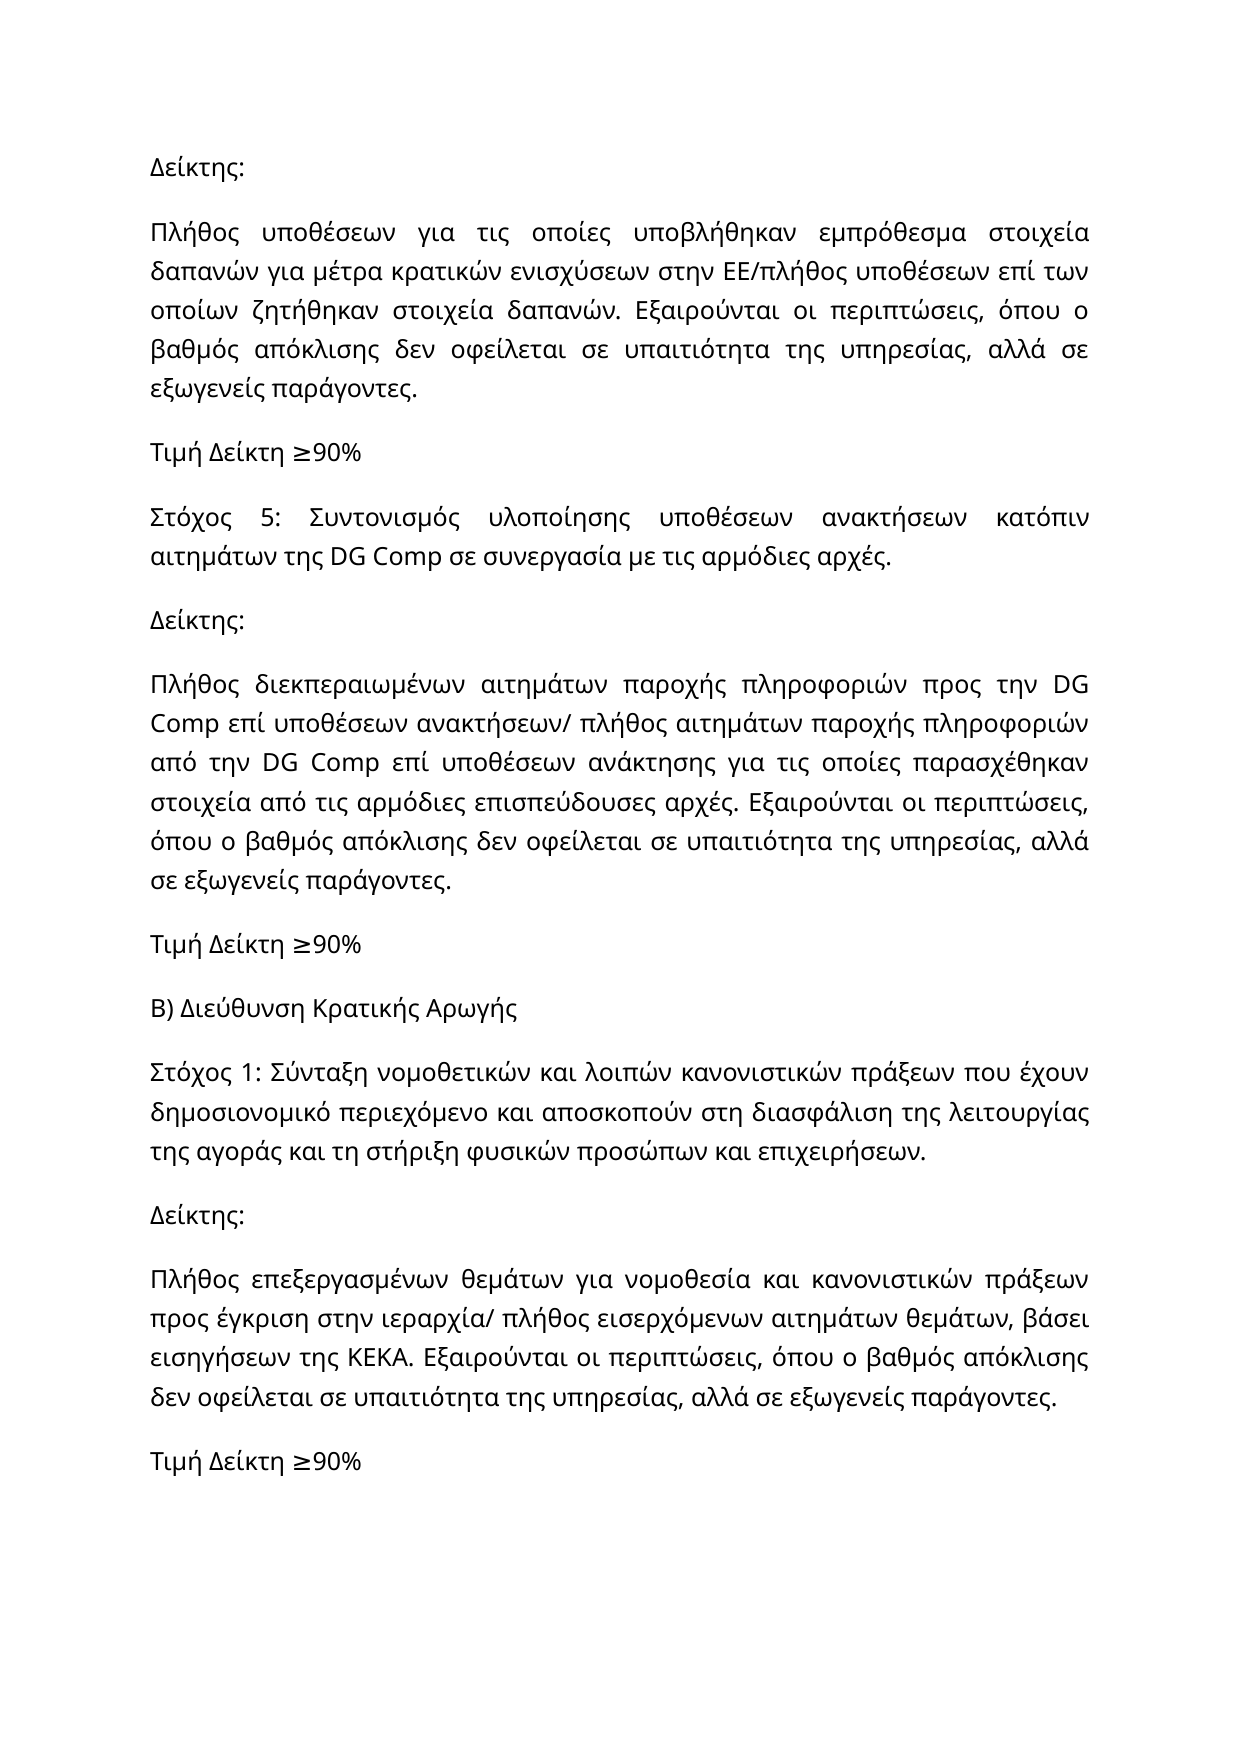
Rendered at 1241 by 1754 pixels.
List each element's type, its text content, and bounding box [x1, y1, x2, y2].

text Β) Διεύθυνση Κρατικής Αρωγής [150, 991, 1090, 1025]
text Τιμή Δείκτη ≥90% [150, 927, 1090, 961]
text Πλήθος διεκπεραιωμένων αιτημάτων παροχής πληροφοριών προς την DG Comp επί υποθέσεων ανακτήσεων/ πλήθος αιτημάτων παροχής πληροφοριών από την DG Comp επί υποθέσεων ανάκτησης για τις οποίες παρασχέθηκαν στοιχεία από τις αρμόδιες επισπεύδουσες αρχές. Εξαιρούνται οι περιπτώσεις, όπου ο βαθμός απόκλισης δεν οφείλεται σε υπαιτιότητα της υπηρεσίας, αλλά σε εξωγενείς παράγοντες. [150, 667, 1090, 897]
text Δείκτης: [150, 150, 1090, 184]
text Στόχος 5: Συντονισμός υλοποίησης υποθέσεων ανακτήσεων κατόπιν αιτημάτων της DG Comp σε συνεργασία με τις αρμόδιες αρχές. [150, 499, 1090, 572]
text Πλήθος υποθέσεων για τις οποίες υποβλήθηκαν εμπρόθεσμα στοιχεία δαπανών για μέτρα κρατικών ενισχύσεων στην ΕΕ/πλήθος υποθέσεων επί των οποίων ζητήθηκαν στοιχεία δαπανών. Εξαιρούνται οι περιπτώσεις, όπου ο βαθμός απόκλισης δεν οφείλεται σε υπαιτιότητα της υπηρεσίας, αλλά σε εξωγενείς παράγοντες. [150, 214, 1090, 405]
text Τιμή Δείκτη ≥90% [150, 435, 1090, 469]
text Δείκτης: [150, 602, 1090, 637]
text Στόχος 1: Σύνταξη νομοθετικών και λοιπών κανονιστικών πράξεων που έχουν δημοσιονομικό περιεχόμενο και αποσκοπούν στη διασφάλιση της λειτουργίας της αγοράς και τη στήριξη φυσικών προσώπων και επιχειρήσεων. [150, 1055, 1090, 1167]
text Πλήθος επεξεργασμένων θεμάτων για νομοθεσία και κανονιστικών πράξεων προς έγκριση στην ιεραρχία/ πλήθος εισερχόμενων αιτημάτων θεμάτων, βάσει εισηγήσεων της ΚΕΚΑ. Εξαιρούνται οι περιπτώσεις, όπου ο βαθμός απόκλισης δεν οφείλεται σε υπαιτιότητα της υπηρεσίας, αλλά σε εξωγενείς παράγοντες. [150, 1262, 1090, 1413]
text Τιμή Δείκτη ≥90% [150, 1443, 1090, 1477]
text Δείκτης: [150, 1197, 1090, 1232]
